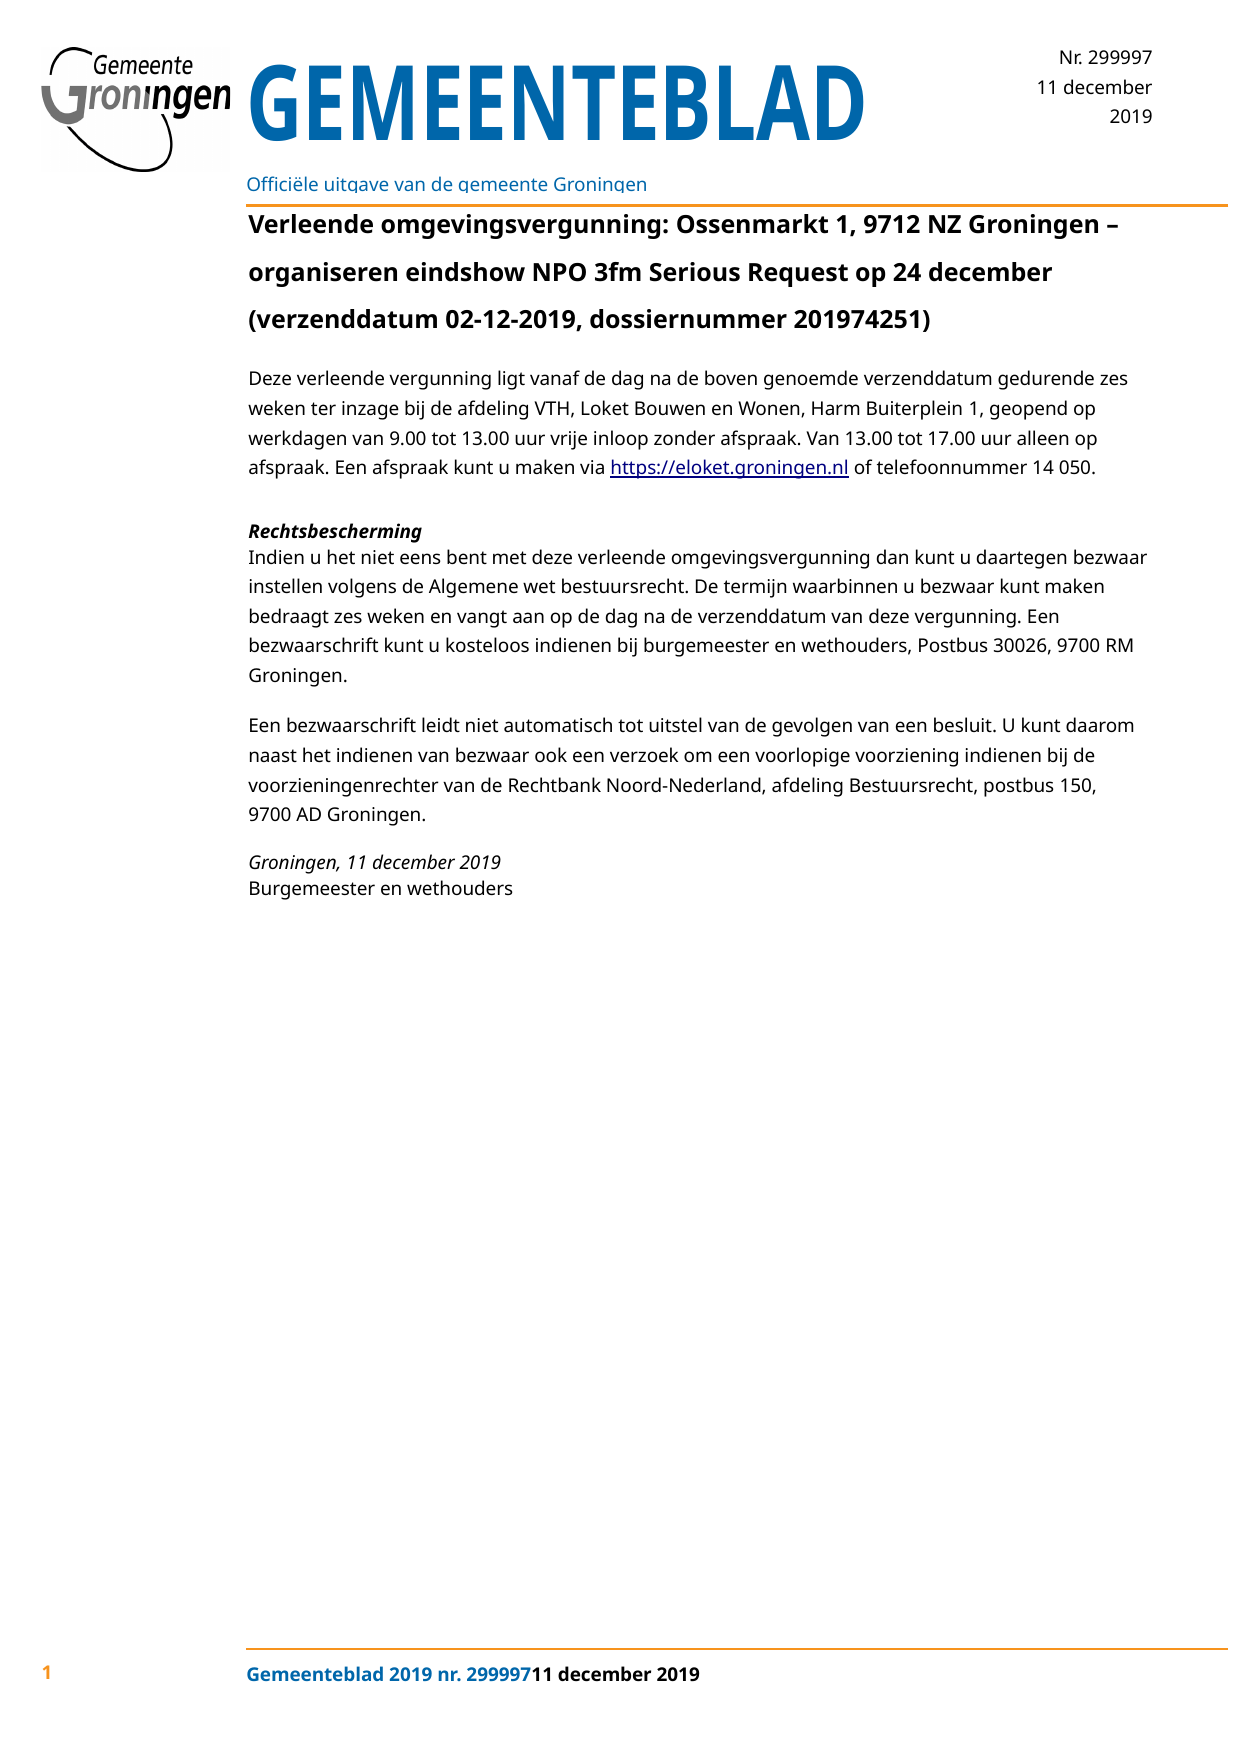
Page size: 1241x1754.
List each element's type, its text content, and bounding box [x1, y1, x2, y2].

text Groningen, 11 december 2019 [248, 849, 1152, 875]
text Rechtsbescherming [248, 518, 1152, 544]
text Een bezwaarschrift leidt niet automatisch tot uitstel van de gevolgen van een besluit. U kunt daarom naast het indienen van bezwaar ook een verzoek om een voorlopige voorziening indienen bij de voorzieningenrechter van de Rechtbank Noord-Nederland, afdeling Bestuursrecht, postbus 150, 9700 AD Groningen. [248, 713, 1152, 827]
text Burgemeester en wethouders [248, 875, 1152, 901]
text Verleende omgevingsvergunning: Ossenmarkt 1, 9712 NZ Groningen – organiseren eindshow NPO 3fm Serious Request op 24 december (verzenddatum 02-12-2019, dossiernummer 201974251) [248, 207, 1152, 336]
text Indien u het niet eens bent met deze verleende omgevingsvergunning dan kunt u daartegen bezwaar instellen volgens de Algemene wet bestuursrecht. De termijn waarbinnen u bezwaar kunt maken bedraagt zes weken en vangt aan op de dag na de verzenddatum van deze vergunning. Een bezwaarschrift kunt u kosteloos indienen bij burgemeester en wethouders, Postbus 30026, 9700 RM Groningen. [248, 544, 1152, 688]
text Deze verleende vergunning ligt vanaf de dag na de boven genoemde verzenddatum gedurende zes weken ter inzage bij de afdeling VTH, Loket Bouwen en Wonen, Harm Buiterplein 1, geopend op werkdagen van 9.00 tot 13.00 uur vrije inloop zonder afspraak. Van 13.00 tot 17.00 uur alleen op afspraak. Een afspraak kunt u maken via https://eloket.groningen.nl of telefoonnummer 14 050. [248, 366, 1152, 480]
picture [41, 47, 231, 172]
